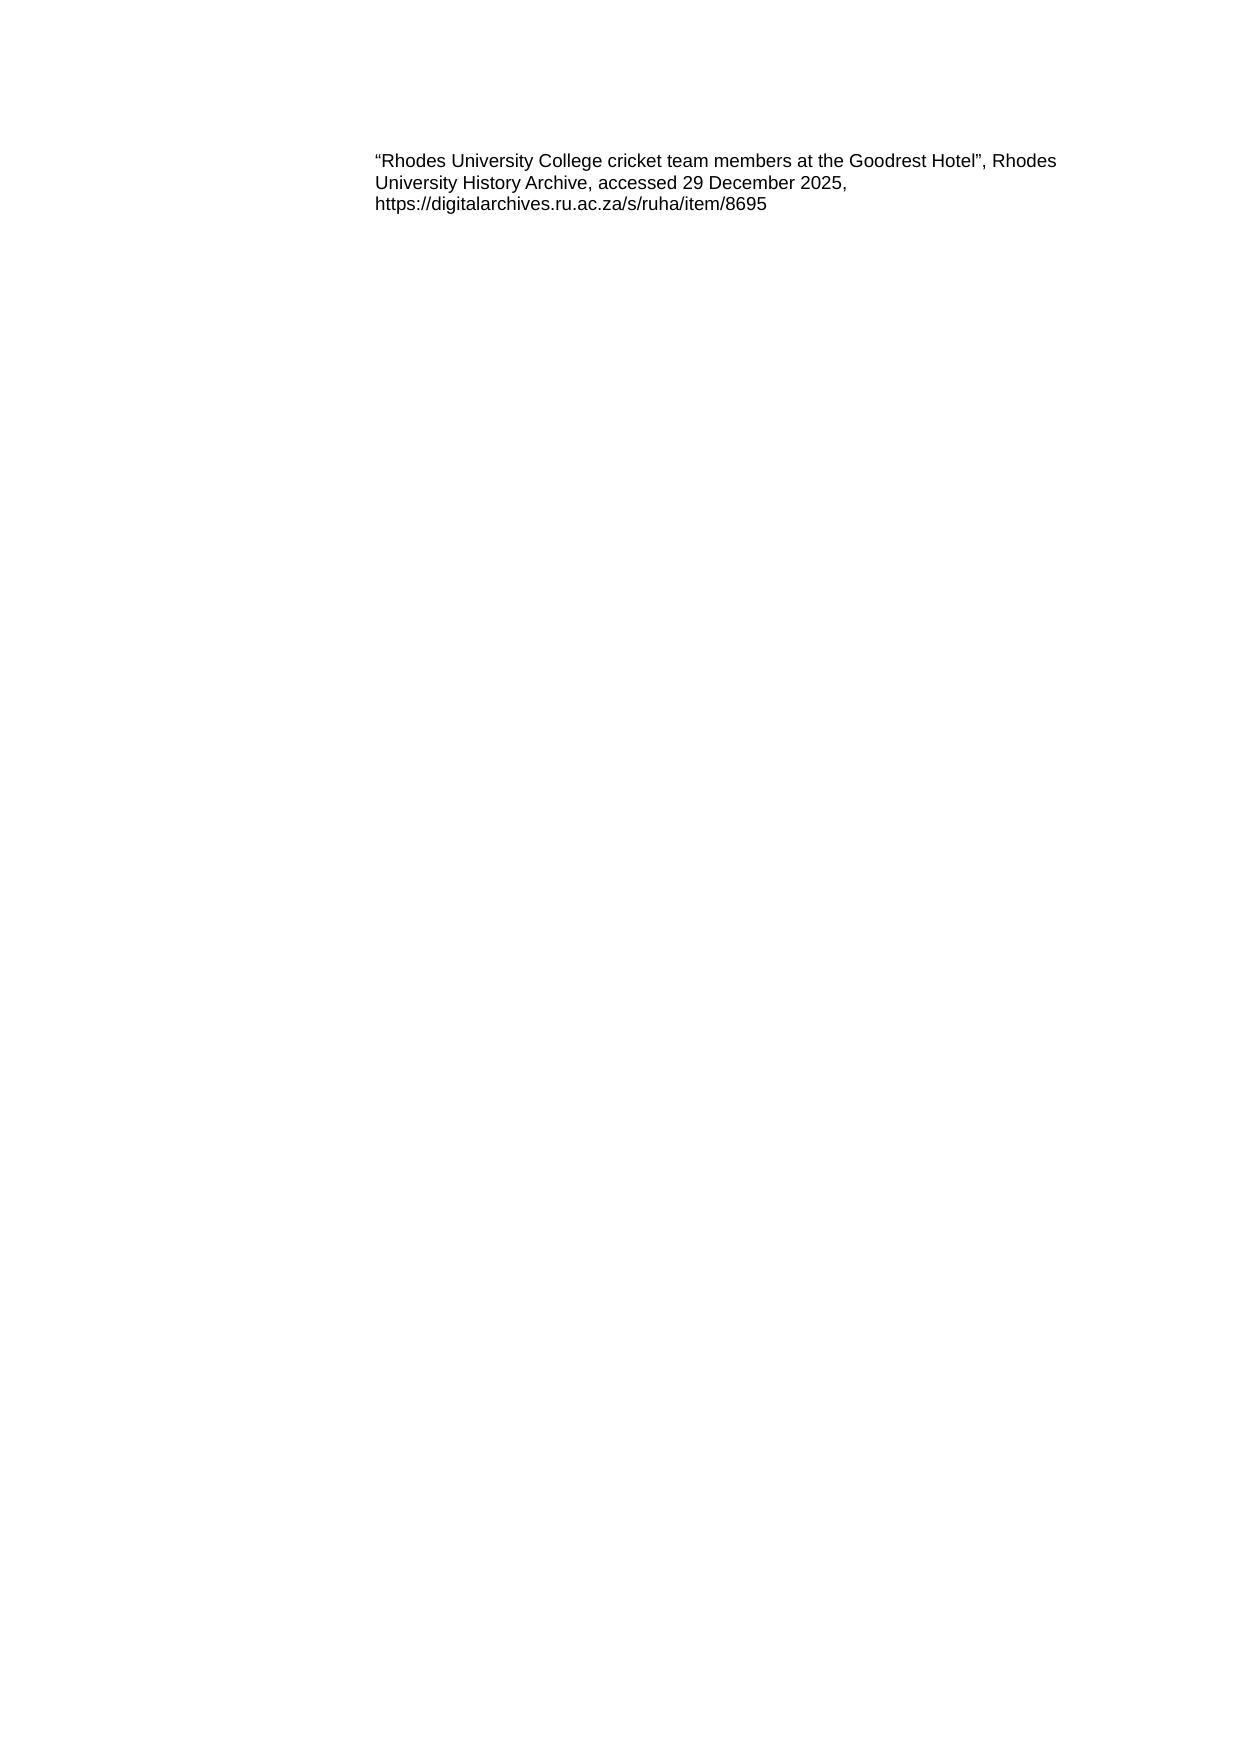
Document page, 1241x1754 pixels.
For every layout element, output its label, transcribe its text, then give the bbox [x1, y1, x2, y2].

text “Rhodes University College cricket team members at the Goodrest Hotel”, Rhodes University History Archive, accessed 29 December 2025, https://digitalarchives.ru.ac.za/s/ruha/item/8695 [375, 150, 1090, 215]
